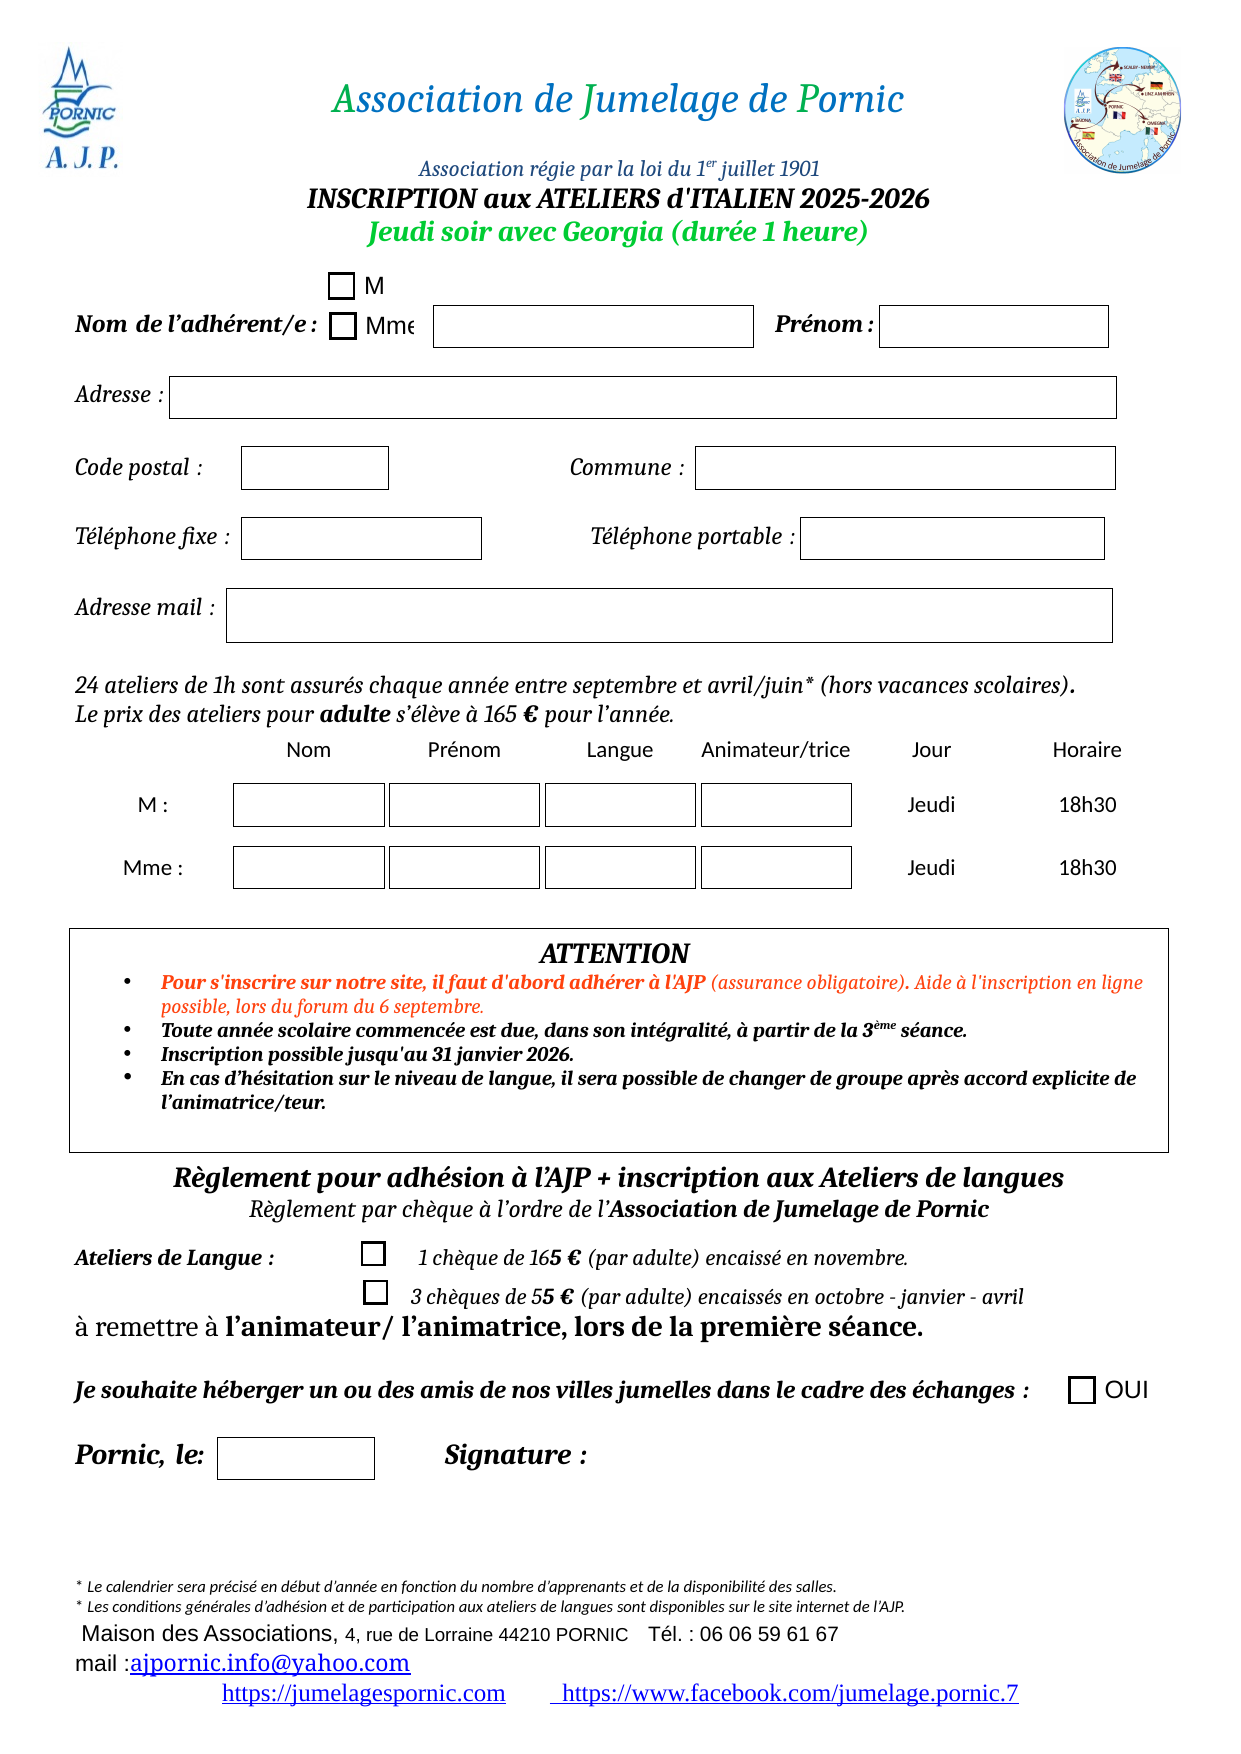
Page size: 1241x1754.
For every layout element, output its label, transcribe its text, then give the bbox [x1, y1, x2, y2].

text Jeudi soir avec Georgia (durée 1 heure) [75, 215, 1165, 249]
table_cell [698, 846, 854, 909]
table_header Horaire [1009, 735, 1165, 783]
text Nom de l’adhérent/e : Prénom : [754, 305, 879, 347]
text [1105, 517, 1165, 559]
table_header Prénom [386, 735, 542, 783]
text à remettre à l’animateur/ l’animatrice, lors de la première séance. [75, 1310, 1165, 1343]
table_header Jour [854, 735, 1009, 783]
table_cell [231, 784, 386, 846]
table_cell [698, 784, 854, 846]
list Pour s'inscrire sur notre site, il faut d'abord adhérer à l'AJP (assurance obligatoire). Aide à l'inscription en ligne possible, lors du forum du 6 septembre. [123, 971, 1153, 1019]
text INSCRIPTION aux ATELIERS d'ITALIEN 2025-2026 [75, 182, 1165, 215]
text [1116, 447, 1165, 489]
picture [38, 42, 123, 177]
text Adresse mail : [75, 588, 226, 642]
text Téléphone fixe : [75, 517, 241, 559]
table_cell [386, 784, 542, 846]
table_cell M : [75, 784, 231, 846]
text Pornic, le: [75, 1437, 217, 1479]
text Signature : [375, 1437, 1165, 1479]
table_cell 18h30 [1009, 846, 1165, 909]
text Règlement par chèque à l’ordre de l’Association de Jumelage de Pornic [75, 1195, 1165, 1224]
list Toute année scolaire commencée est due, dans son intégralité, à partir de la 3ème séance. [123, 1019, 1153, 1043]
table_cell Mme : [75, 846, 231, 909]
text Commune : [389, 447, 695, 489]
text * Les conditions générales d’adhésion et de participation aux ateliers de langues sont disponibles sur le site internet de l’AJP. [75, 1596, 1165, 1617]
list Inscription possible jusqu'au 31 janvier 2026. [123, 1043, 1153, 1067]
table_header [75, 735, 231, 783]
text Règlement pour adhésion à l’AJP + inscription aux Ateliers de langues [75, 1162, 1165, 1195]
text Je souhaite héberger un ou des amis de nos villes jumelles dans le cadre des échanges : [75, 1372, 1067, 1408]
table_header Nom [231, 735, 386, 783]
text [1113, 588, 1165, 642]
text 24 ateliers de 1h sont assurés chaque année entre septembre et avril/juin* (hors vacances scolaires). [75, 671, 1165, 700]
table_cell 18h30 [1009, 784, 1165, 846]
text ATTENTION [86, 937, 1153, 971]
text Nom de l’adhérent/e : Prénom : [75, 305, 433, 347]
table_header Langue [542, 735, 698, 783]
table_cell Jeudi [854, 846, 1009, 909]
text Nom de l’adhérent/e : Prénom : [1109, 305, 1165, 347]
text Code postal : [75, 447, 241, 489]
table_header Animateur/trice [698, 735, 854, 783]
text Téléphone portable : [482, 517, 800, 559]
table_cell [542, 784, 698, 846]
table_cell Jeudi [854, 784, 1009, 846]
text Le prix des ateliers pour adulte s’élève à 165 € pour l’année. [75, 700, 1165, 729]
text Ateliers de Langue : 1 chèque de 165 € (par adulte) encaissé en novembre. [75, 1238, 1165, 1271]
picture [1063, 47, 1182, 174]
table_cell [542, 846, 698, 909]
text Adresse : [75, 376, 169, 418]
table_cell [386, 846, 542, 909]
list En cas d’hésitation sur le niveau de langue, il sera possible de changer de groupe après accord explicite de l’animatrice/teur. [123, 1067, 1153, 1115]
text 3 chèques de 55 € (par adulte) encaissés en octobre - janvier - avril [75, 1277, 1165, 1310]
text [1117, 376, 1165, 418]
text * Le calendrier sera précisé en début d’année en fonction du nombre d’apprenants et de la disponibilité des salles. [75, 1576, 1165, 1596]
table_cell [231, 846, 386, 909]
